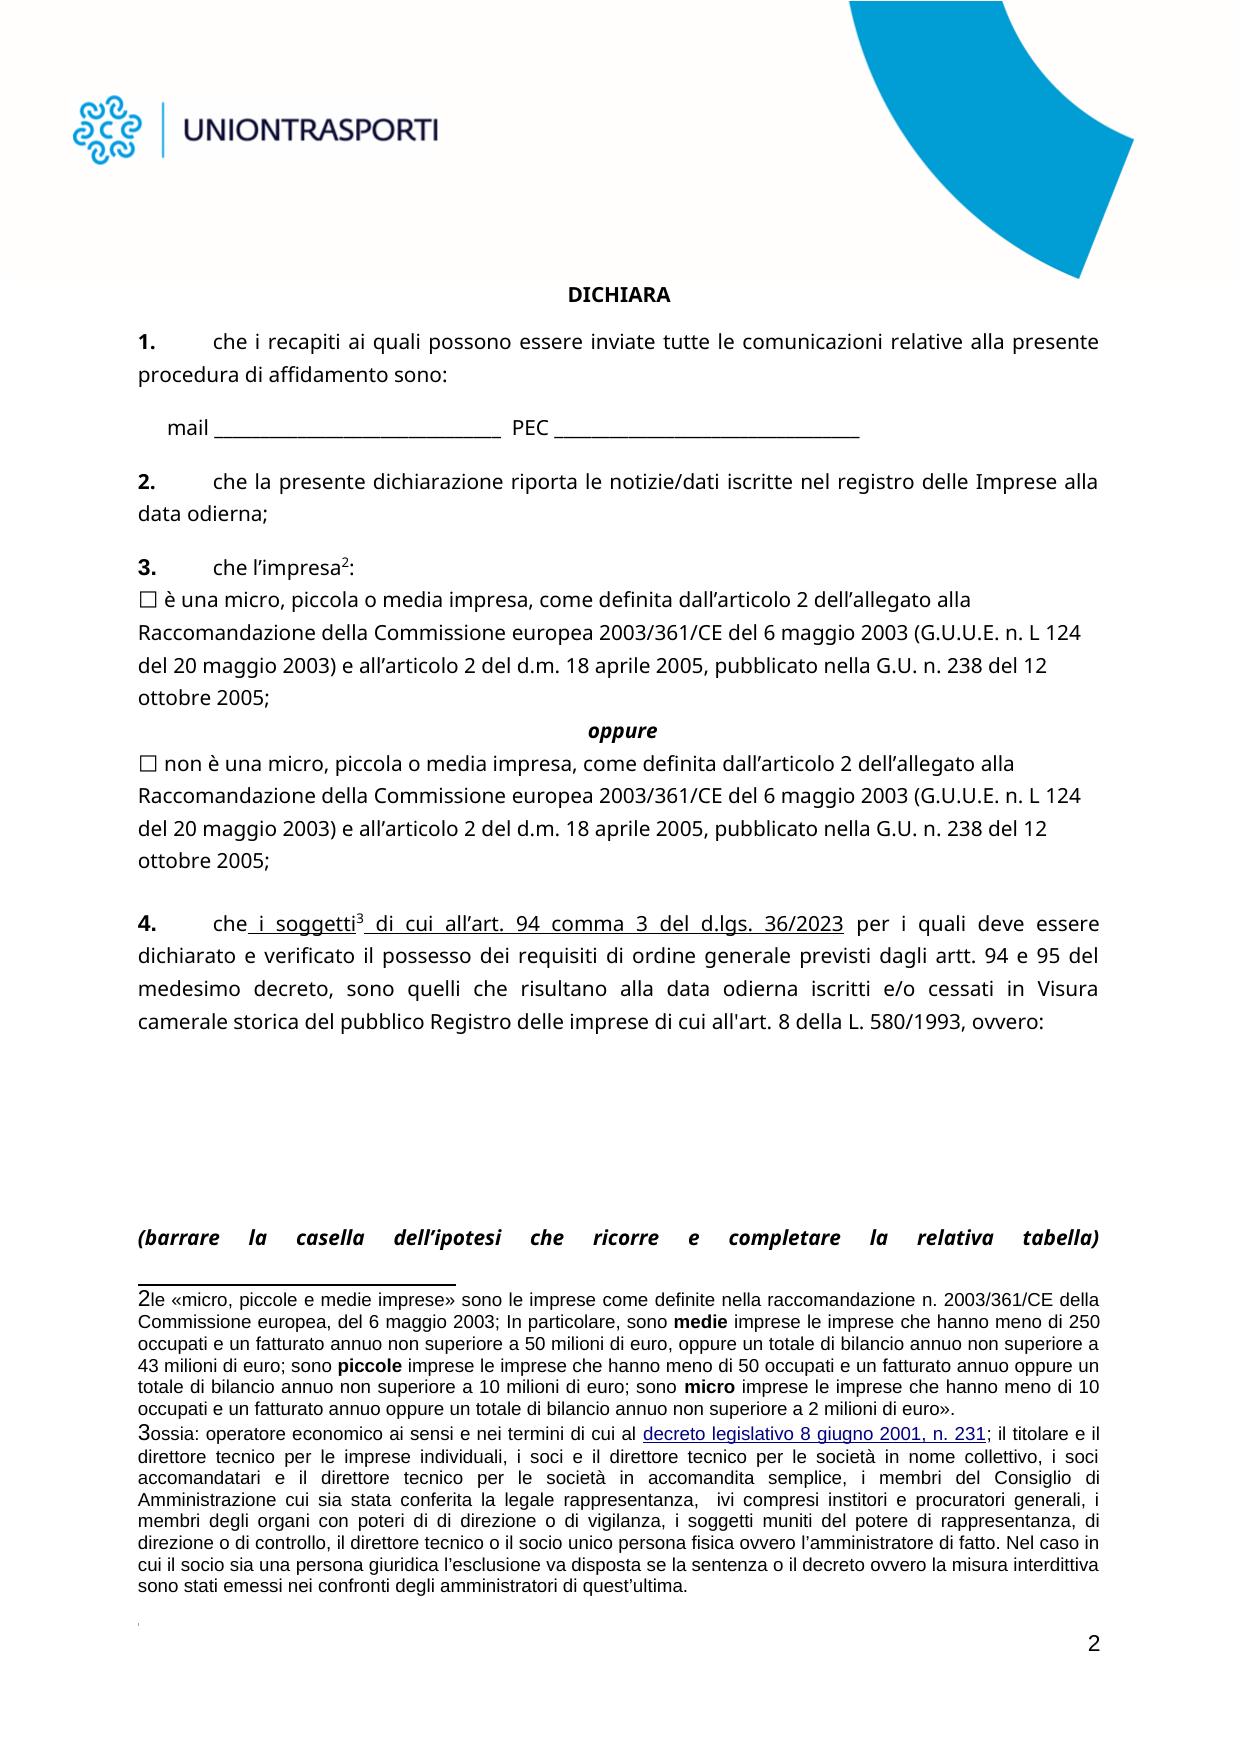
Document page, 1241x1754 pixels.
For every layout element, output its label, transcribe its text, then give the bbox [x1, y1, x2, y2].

list che la presente dichiarazione riporta le notizie/dati iscritte nel registro delle Imprese alla data odierna; [138, 467, 1100, 528]
list che i recapiti ai quali possono essere inviate tutte le comunicazioni relative alla presente procedura di affidamento sono: [138, 327, 1100, 388]
text (barrare la casella dell’ipotesi che ricorre e completare la relativa tabella) [138, 1223, 1100, 1252]
list le «micro, piccole e medie imprese» sono le imprese come definite nella raccomandazione n. 2003/361/CE della Commissione europea, del 6 maggio 2003; In particolare, sono medie imprese le imprese che hanno meno di 250 occupati e un fatturato annuo non superiore a 50 milioni di euro, oppure un totale di bilancio annuo non superiore a 43 milioni di euro; sono piccole imprese le imprese che hanno meno di 50 occupati e un fatturato annuo oppure un totale di bilancio annuo non superiore a 10 milioni di euro; sono micro imprese le imprese che hanno meno di 10 occupati e un fatturato annuo oppure un totale di bilancio annuo non superiore a 2 milioni di euro». [138, 1285, 1100, 1419]
text mail _______________________________ PEC _________________________________ [167, 413, 1100, 442]
text ⬜ è una micro, piccola o media impresa, come definita dall’articolo 2 dell’allegato alla Raccomandazione della Commissione europea 2003/361/CE del 6 maggio 2003 (G.U.U.E. n. L 124 del 20 maggio 2003) e all’articolo 2 del d.m. 18 aprile 2005, pubblicato nella G.U. n. 238 del 12 ottobre 2005; oppure ⬜ non è una micro, piccola o media impresa, come definita dall’articolo 2 dell’allegato alla Raccomandazione della Commissione europea 2003/361/CE del 6 maggio 2003 (G.U.U.E. n. L 124 del 20 maggio 2003) e all’articolo 2 del d.m. 18 aprile 2005, pubblicato nella G.U. n. 238 del 12 ottobre 2005; [138, 586, 1100, 905]
list che l’impresa: [138, 553, 1100, 581]
subtitle DICHIARA [138, 281, 1100, 309]
list ossia: operatore economico ai sensi e nei termini di cui al decreto legislativo 8 giugno 2001, n. 231; il titolare e il direttore tecnico per le imprese individuali, i soci e il direttore tecnico per le società in nome collettivo, i soci accomandatari e il direttore tecnico per le società in accomandita semplice, i membri del Consiglio di Amministrazione cui sia stata conferita la legale rappresentanza, ivi compresi institori e procuratori generali, i membri degli organi con poteri di di direzione o di vigilanza, i soggetti muniti del potere di rappresentanza, di direzione o di controllo, il direttore tecnico o il socio unico persona fisica ovvero l’amministratore di fatto. Nel caso in cui il socio sia una persona giuridica l’esclusione va disposta se la sentenza o il decreto ovvero la misura interdittiva sono stati emessi nei confronti degli amministratori di quest’ultima. [138, 1419, 1100, 1596]
list che i soggetti di cui all’art. 94 comma 3 del d.lgs. 36/2023 per i quali deve essere dichiarato e verificato il possesso dei requisiti di ordine generale previsti dagli artt. 94 e 95 del medesimo decreto, sono quelli che risultano alla data odierna iscritti e/o cessati in Visura camerale storica del pubblico Registro delle imprese di cui all'art. 8 della L. 580/1993, ovvero: [138, 909, 1100, 1035]
